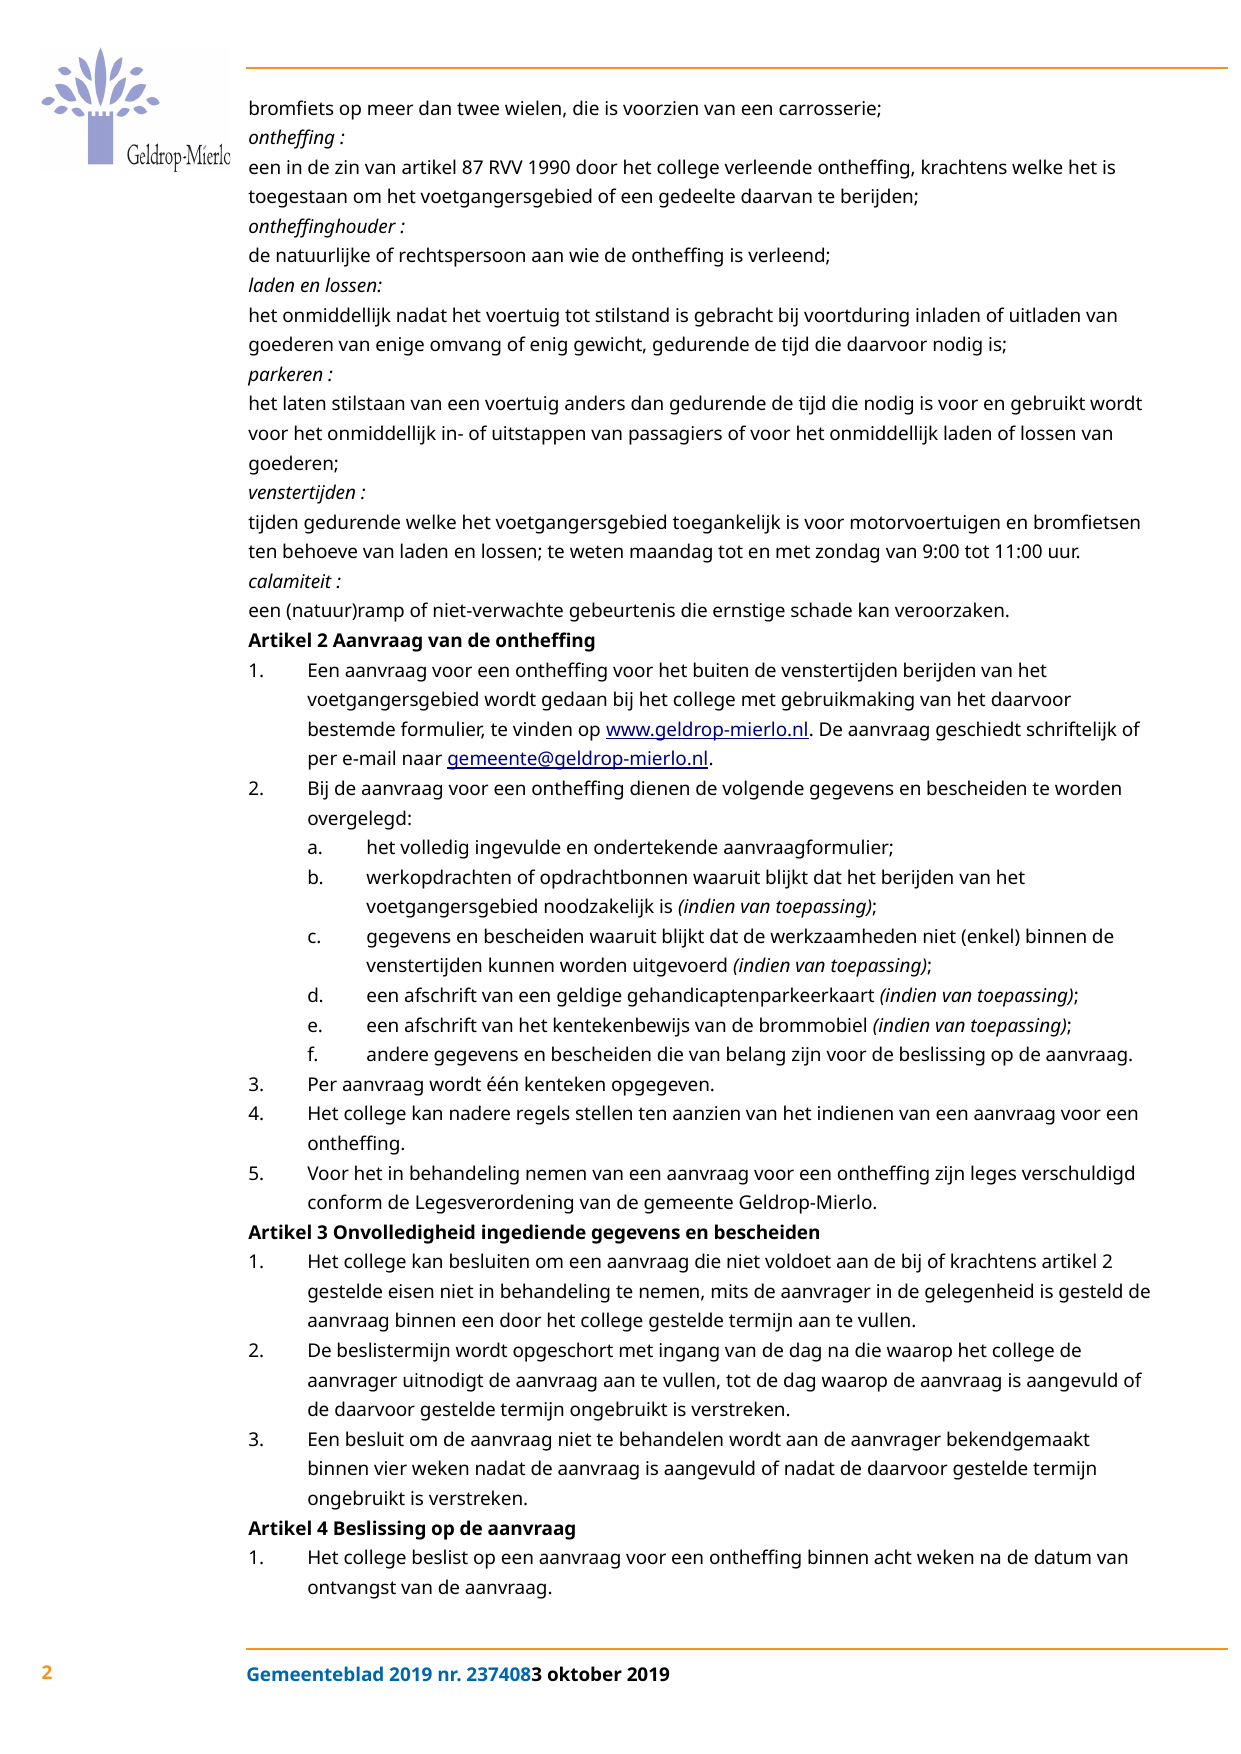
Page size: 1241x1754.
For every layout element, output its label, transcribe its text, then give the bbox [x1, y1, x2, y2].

text het laten stilstaan van een voertuig anders dan gedurende de tijd die nodig is voor en gebruikt wordt voor het onmiddellijk in- of uitstappen van passagiers of voor het onmiddellijk laden of lossen van goederen; [248, 391, 1152, 476]
list het volledig ingevulde en ondertekende aanvraagformulier; [307, 834, 1152, 860]
list werkopdrachten of opdrachtbonnen waaruit blijkt dat het berijden van het voetgangersgebied noodzakelijk is (indien van toepassing); [307, 864, 1152, 919]
text calamiteit : [248, 568, 1152, 594]
text Artikel 2 Aanvraag van de ontheffing [248, 627, 1152, 653]
list een afschrift van het kentekenbewijs van de brommobiel (indien van toepassing); [307, 1012, 1152, 1038]
text venstertijden : [248, 479, 1152, 505]
text laden en lossen: [248, 272, 1152, 298]
list gegevens en bescheiden waaruit blijkt dat de werkzaamheden niet (enkel) binnen de venstertijden kunnen worden uitgevoerd (indien van toepassing); [307, 923, 1152, 978]
text een in de zin van artikel 87 RVV 1990 door het college verleende ontheffing, krachtens welke het is toegestaan om het voetgangersgebied of een gedeelte daarvan te berijden; [248, 154, 1152, 209]
text tijden gedurende welke het voetgangersgebied toegankelijk is voor motorvoertuigen en bromfietsen ten behoeve van laden en lossen; te weten maandag tot en met zondag van 9:00 tot 11:00 uur. [248, 509, 1152, 564]
text de natuurlijke of rechtspersoon aan wie de ontheffing is verleend; [248, 243, 1152, 268]
text parkeren : [248, 361, 1152, 387]
text een (natuur)ramp of niet-verwachte gebeurtenis die ernstige schade kan veroorzaken. [248, 598, 1152, 623]
text ontheffinghouder : [248, 213, 1152, 239]
list andere gegevens en bescheiden die van belang zijn voor de beslissing op de aanvraag. [307, 1041, 1152, 1067]
list Een aanvraag voor een ontheffing voor het buiten de venstertijden berijden van het voetgangersgebied wordt gedaan bij het college met gebruikmaking van het daarvoor bestemde formulier, te vinden op www.geldrop-mierlo.nl. De aanvraag geschiedt schriftelijk of per e-mail naar gemeente@geldrop-mierlo.nl. [248, 657, 1152, 771]
text bromfiets op meer dan twee wielen, die is voorzien van een carrosserie; [248, 95, 1152, 121]
list Het college kan nadere regels stellen ten aanzien van het indienen van een aanvraag voor een ontheffing. [248, 1101, 1152, 1156]
text ontheffing : [248, 124, 1152, 150]
list Voor het in behandeling nemen van een aanvraag voor een ontheffing zijn leges verschuldigd conform de Legesverordening van de gemeente Geldrop-Mierlo. [248, 1160, 1152, 1215]
list Per aanvraag wordt één kenteken opgegeven. [248, 1071, 1152, 1097]
picture [41, 47, 231, 172]
list De beslistermijn wordt opgeschort met ingang van de dag na die waarop het college de aanvrager uitnodigt de aanvraag aan te vullen, tot de dag waarop de aanvraag is aangevuld of de daarvoor gestelde termijn ongebruikt is verstreken. [248, 1337, 1152, 1422]
text het onmiddellijk nadat het voertuig tot stilstand is gebracht bij voortduring inladen of uitladen van goederen van enige omvang of enig gewicht, gedurende de tijd die daarvoor nodig is; [248, 302, 1152, 357]
text Artikel 3 Onvolledigheid ingediende gegevens en bescheiden [248, 1219, 1152, 1245]
list Het college kan besluiten om een aanvraag die niet voldoet aan de bij of krachtens artikel 2 gestelde eisen niet in behandeling te nemen, mits de aanvrager in de gelegenheid is gesteld de aanvraag binnen een door het college gestelde termijn aan te vullen. [248, 1248, 1152, 1333]
list Bij de aanvraag voor een ontheffing dienen de volgende gegevens en bescheiden te worden overgelegd: [248, 775, 1152, 831]
text Artikel 4 Beslissing op de aanvraag [248, 1515, 1152, 1541]
list een afschrift van een geldige gehandicaptenparkeerkaart (indien van toepassing); [307, 982, 1152, 1008]
list Een besluit om de aanvraag niet te behandelen wordt aan de aanvrager bekendgemaakt binnen vier weken nadat de aanvraag is aangevuld of nadat de daarvoor gestelde termijn ongebruikt is verstreken. [248, 1426, 1152, 1511]
list Het college beslist op een aanvraag voor een ontheffing binnen acht weken na de datum van ontvangst van de aanvraag. [248, 1544, 1152, 1600]
